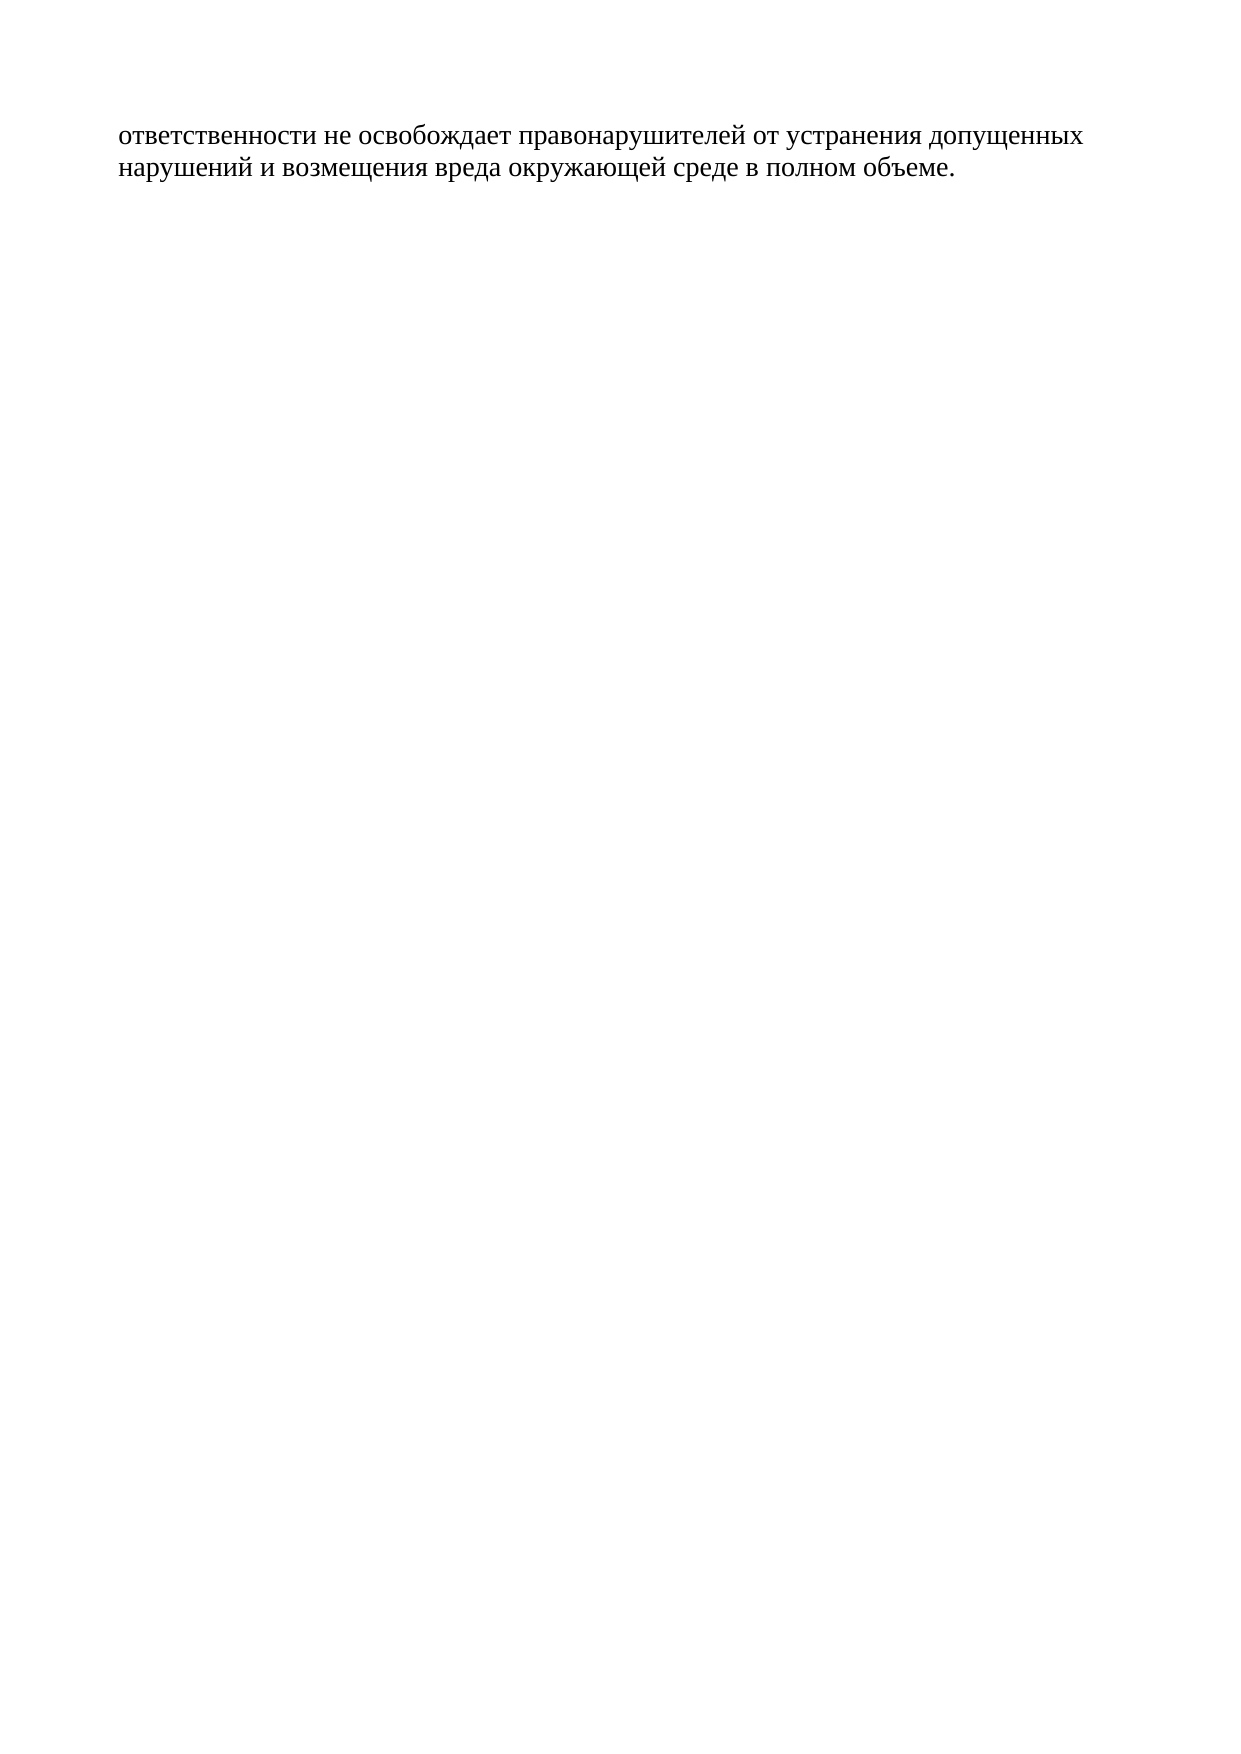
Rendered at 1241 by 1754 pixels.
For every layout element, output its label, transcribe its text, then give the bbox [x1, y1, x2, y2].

text ответственности не освобождает правонарушителей от устранения допущенных нарушений и возмещения вреда окружающей среде в полном объеме. [118, 118, 1122, 183]
